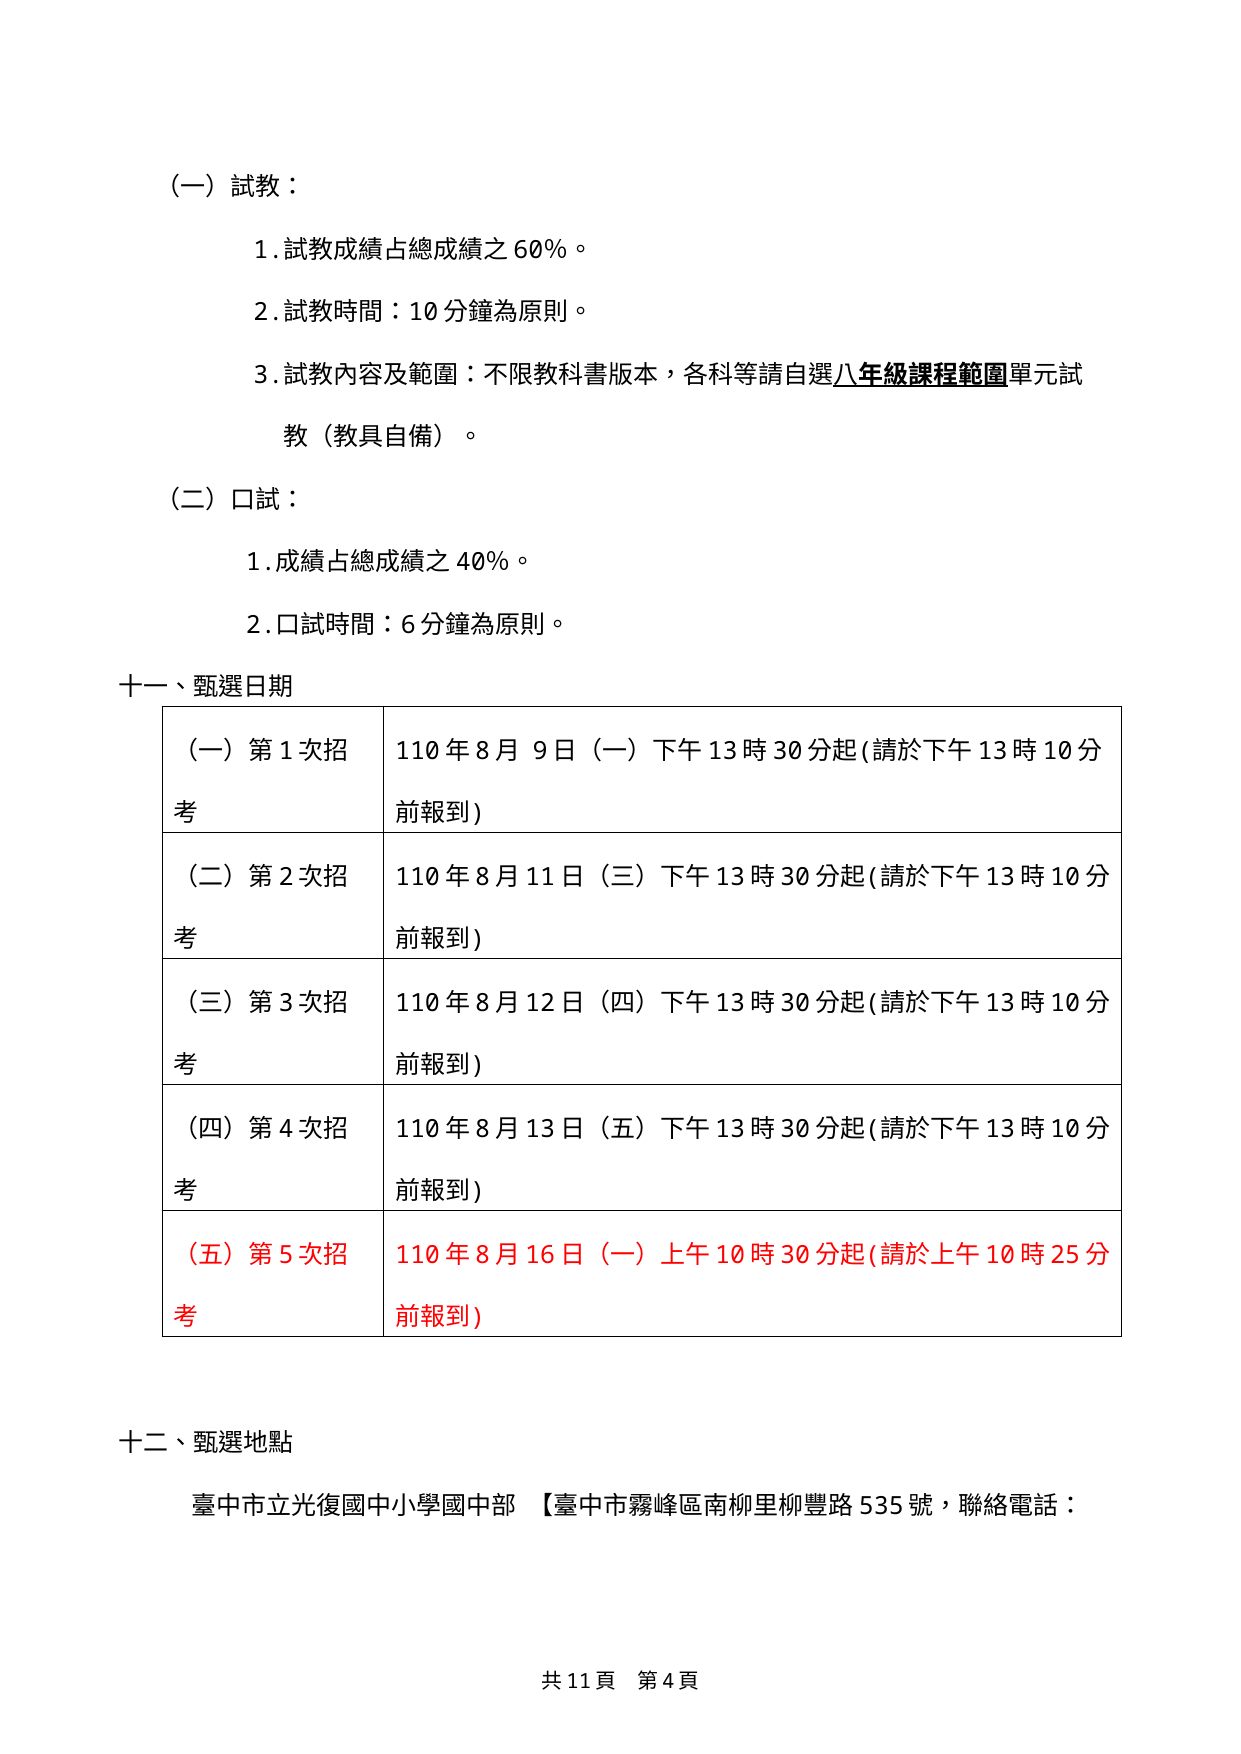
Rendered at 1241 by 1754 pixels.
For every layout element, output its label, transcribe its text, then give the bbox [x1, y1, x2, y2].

table_cell 110年8月13日（五）下午13時30分起(請於下午13時10分前報到) [384, 1085, 1121, 1210]
table_cell 110年8月11日（三）下午13時30分起(請於下午13時10分前報到) [384, 833, 1121, 958]
table_header 110年8月 9日（一）下午13時30分起(請於下午13時10分前報到) [384, 707, 1121, 832]
table_cell 110年8月12日（四）下午13時30分起(請於下午13時10分前報到) [384, 959, 1121, 1084]
text 1.成績占總成績之40％。 [156, 518, 1122, 581]
text 教（教具自備）。 [118, 393, 1122, 456]
text 1.試教成績占總成績之60％。 [118, 206, 1122, 268]
table_cell （五）第5次招考 [163, 1211, 383, 1336]
table_cell （三）第3次招考 [163, 959, 383, 1084]
text 2.口試時間：6分鐘為原則。 [156, 581, 1122, 643]
text 2.試教時間：10分鐘為原則。 [118, 268, 1122, 331]
table_cell （四）第4次招考 [163, 1085, 383, 1210]
text 十一、甄選日期 [118, 643, 1122, 706]
text 3.試教內容及範圍：不限教科書版本，各科等請自選八年級課程範圍單元試 [118, 331, 1122, 393]
table_cell 110年8月16日（一）上午10時30分起(請於上午10時25分前報到) [384, 1211, 1121, 1336]
text （二）口試： [156, 456, 1122, 518]
text 十二、甄選地點 [118, 1399, 1122, 1462]
table_header （一）第1次招考 [163, 707, 383, 832]
text （一）試教： [156, 143, 1122, 206]
table_cell （二）第2次招考 [163, 833, 383, 958]
text 臺中市立光復國中小學國中部 【臺中市霧峰區南柳里柳豐路535號，聯絡電話： [170, 1462, 1122, 1524]
